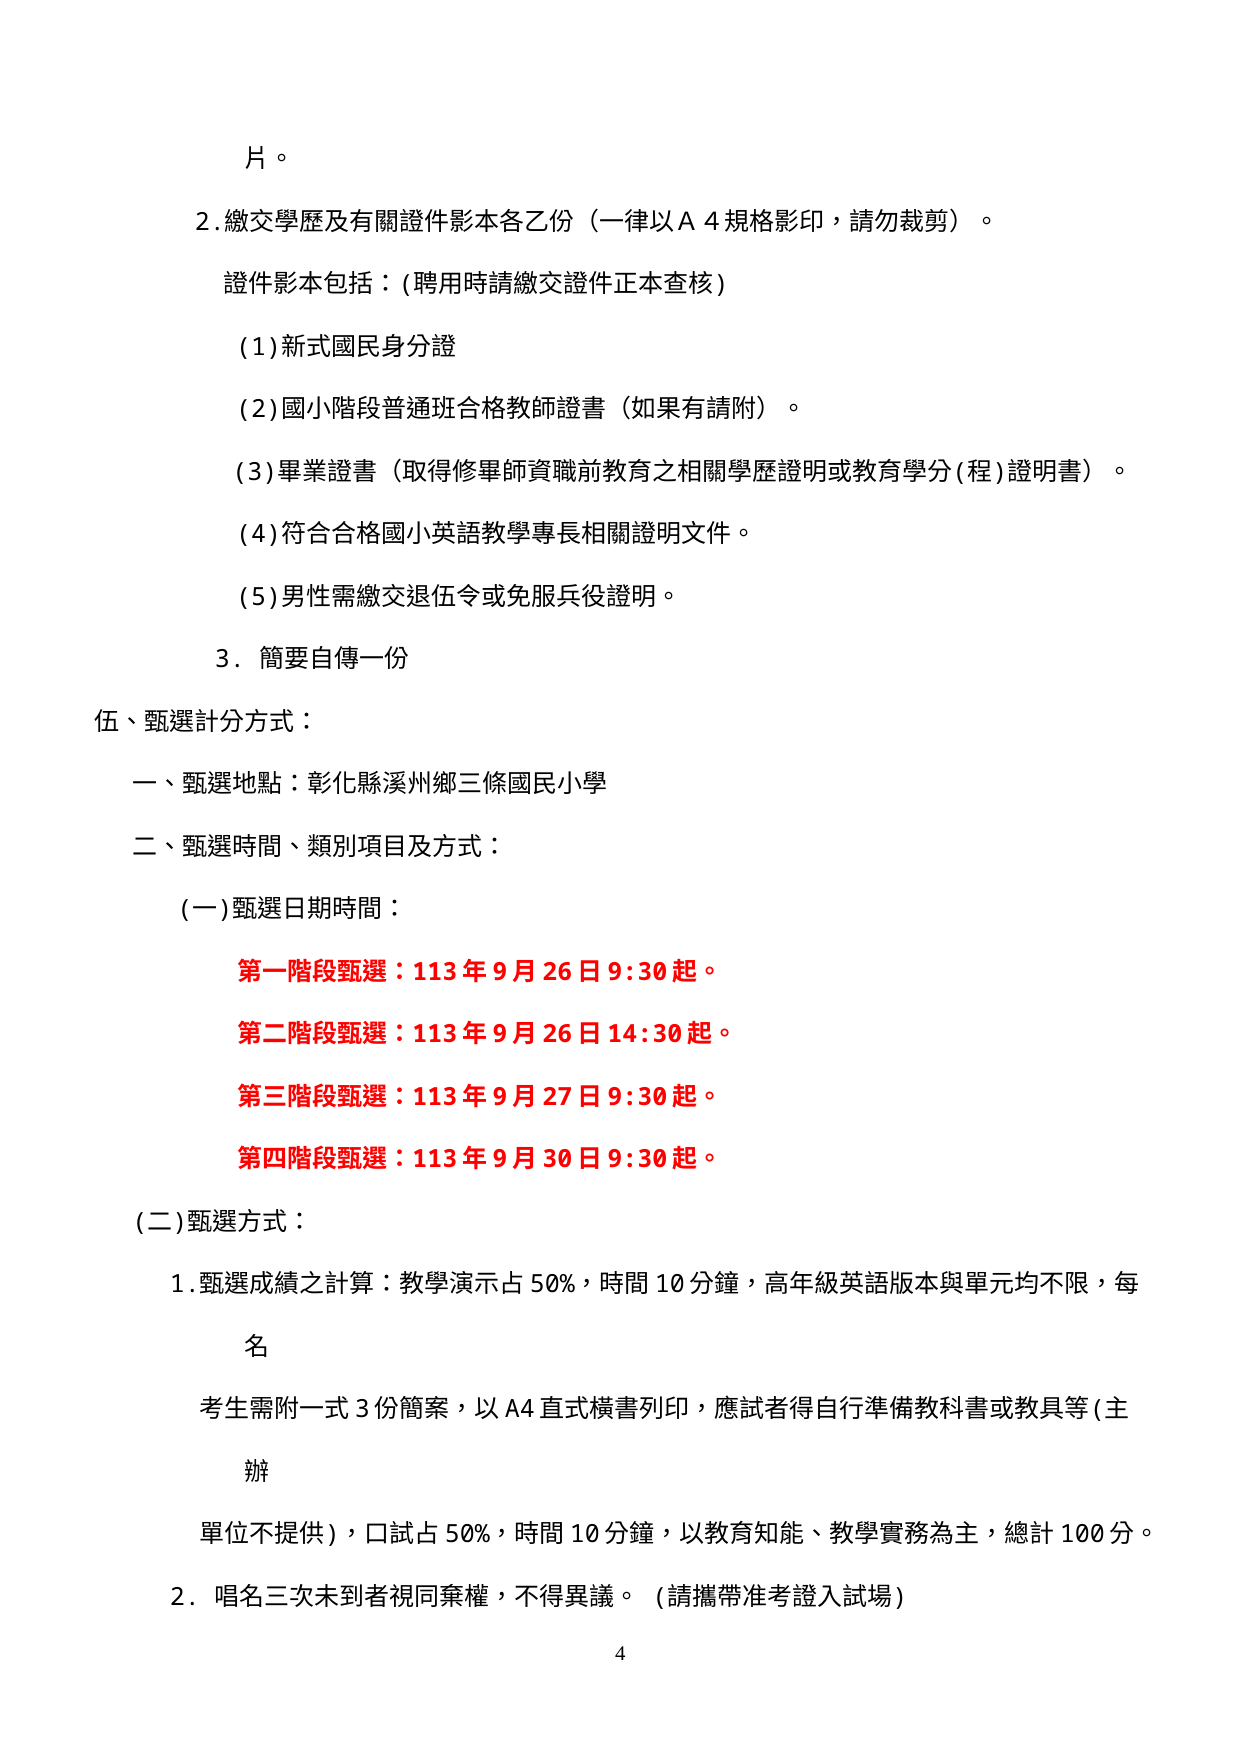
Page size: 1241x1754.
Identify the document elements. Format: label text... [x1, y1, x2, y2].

text (二)甄選方式： [132, 1177, 1146, 1240]
text (1)新式國民身分證 [132, 302, 1146, 365]
text 1.甄選成績之計算：教學演示占50%，時間10分鐘，高年級英語版本與單元均不限，每名 [169, 1240, 1146, 1365]
text 片。 [194, 115, 1146, 177]
text (2)國小階段普通班合格教師證書（如果有請附）。 [132, 365, 1146, 427]
text 第四階段甄選：113年9月30日9:30起。 [132, 1115, 1146, 1177]
text 3. 簡要自傳一份 [94, 615, 1146, 677]
text (4)符合合格國小英語教學專長相關證明文件。 [132, 490, 1146, 552]
text (5)男性需繳交退伍令或免服兵役證明。 [132, 552, 1146, 615]
text 一、甄選地點：彰化縣溪州鄉三條國民小學 [132, 740, 1146, 802]
text 第三階段甄選：113年9月27日9:30起。 [132, 1052, 1146, 1115]
text (3)畢業證書（取得修畢師資職前教育之相關學歷證明或教育學分(程)證明書）。 [94, 427, 1146, 490]
text 第二階段甄選：113年9月26日14:30起。 [132, 990, 1146, 1052]
text 第一階段甄選：113年9月26日9:30起。 [132, 927, 1146, 990]
text 2. 唱名三次未到者視同棄權，不得異議。 (請攜帶准考證入試場) [169, 1552, 1146, 1615]
text (一)甄選日期時間： [132, 865, 1146, 927]
text 二、甄選時間、類別項目及方式： [132, 802, 1146, 865]
text 伍、甄選計分方式： [94, 677, 1146, 740]
text 2.繳交學歷及有關證件影本各乙份（一律以Ａ４規格影印，請勿裁剪）。 [194, 177, 1146, 240]
text 考生需附一式3份簡案，以A4直式橫書列印，應試者得自行準備教科書或教具等(主辦 [169, 1365, 1146, 1490]
text 單位不提供)，口試占50%，時間10分鐘，以教育知能、教學實務為主，總計100分。 [169, 1490, 1146, 1552]
text 證件影本包括：(聘用時請繳交證件正本查核) [182, 240, 1146, 302]
